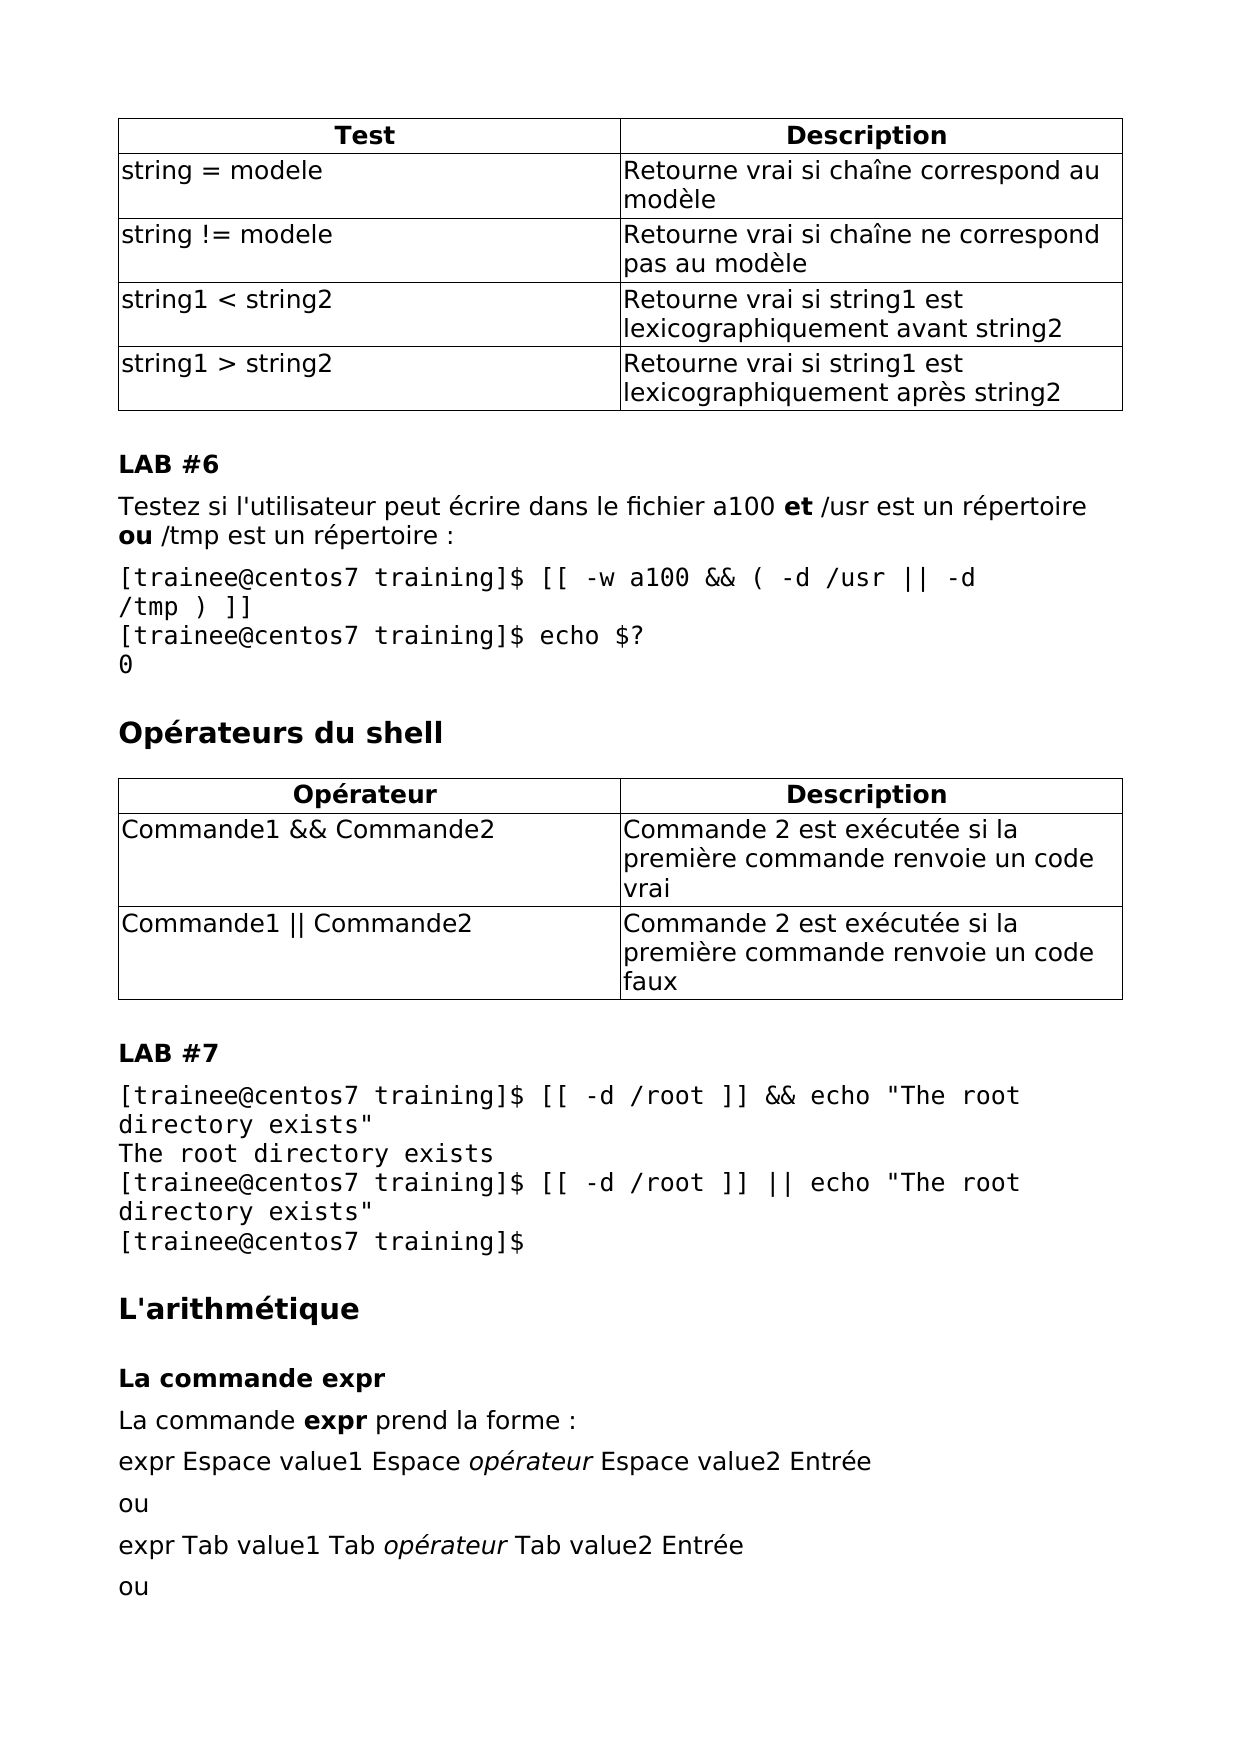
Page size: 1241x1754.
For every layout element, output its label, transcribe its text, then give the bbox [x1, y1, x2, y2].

table_cell Retourne vrai si chaîne ne correspond pas au modèle [621, 219, 1122, 282]
text La commande expr prend la forme : [118, 1406, 1122, 1435]
table_header Description [621, 779, 1122, 812]
subtitle L'arithmétique [118, 1293, 1122, 1327]
subtitle LAB #6 [118, 450, 1122, 479]
table_header Opérateur [119, 779, 620, 812]
table_cell string != modele [119, 219, 620, 282]
subtitle LAB #7 [118, 1039, 1122, 1068]
table_cell Commande 2 est exécutée si la première commande renvoie un code faux [621, 907, 1122, 999]
text ou [118, 1489, 1122, 1518]
text [trainee@centos7 training]$ [[ -d /root ]] && echo "The root directory exists" The root directory exists [trainee@centos7 training]$ [[ -d /root ]] || echo "The root directory exists" [trainee@centos7 training]$ [118, 1081, 1122, 1256]
text expr Tab value1 Tab opérateur Tab value2 Entrée [118, 1531, 1122, 1560]
text [trainee@centos7 training]$ [[ -w a100 && ( -d /usr || -d /tmp ) ]] [trainee@centos7 training]$ echo $? 0 [118, 563, 1122, 679]
text expr Espace value1 Espace opérateur Espace value2 Entrée [118, 1447, 1122, 1477]
table_cell Retourne vrai si chaîne correspond au modèle [621, 154, 1122, 217]
table_cell Retourne vrai si string1 est lexicographiquement après string2 [621, 347, 1122, 410]
table_cell string1 < string2 [119, 283, 620, 346]
subtitle La commande expr [118, 1364, 1122, 1393]
table_cell string1 > string2 [119, 347, 620, 410]
table_cell Commande1 && Commande2 [119, 814, 620, 906]
text Testez si l'utilisateur peut écrire dans le fichier a100 et /usr est un répertoire ou /tmp est un répertoire : [118, 492, 1122, 550]
table_cell Retourne vrai si string1 est lexicographiquement avant string2 [621, 283, 1122, 346]
table_header Test [119, 119, 620, 153]
table_cell Commande1 || Commande2 [119, 907, 620, 999]
table_cell Commande 2 est exécutée si la première commande renvoie un code vrai [621, 814, 1122, 906]
text ou [118, 1572, 1122, 1602]
table_header Description [621, 119, 1122, 153]
subtitle Opérateurs du shell [118, 716, 1122, 750]
table_cell string = modele [119, 154, 620, 217]
